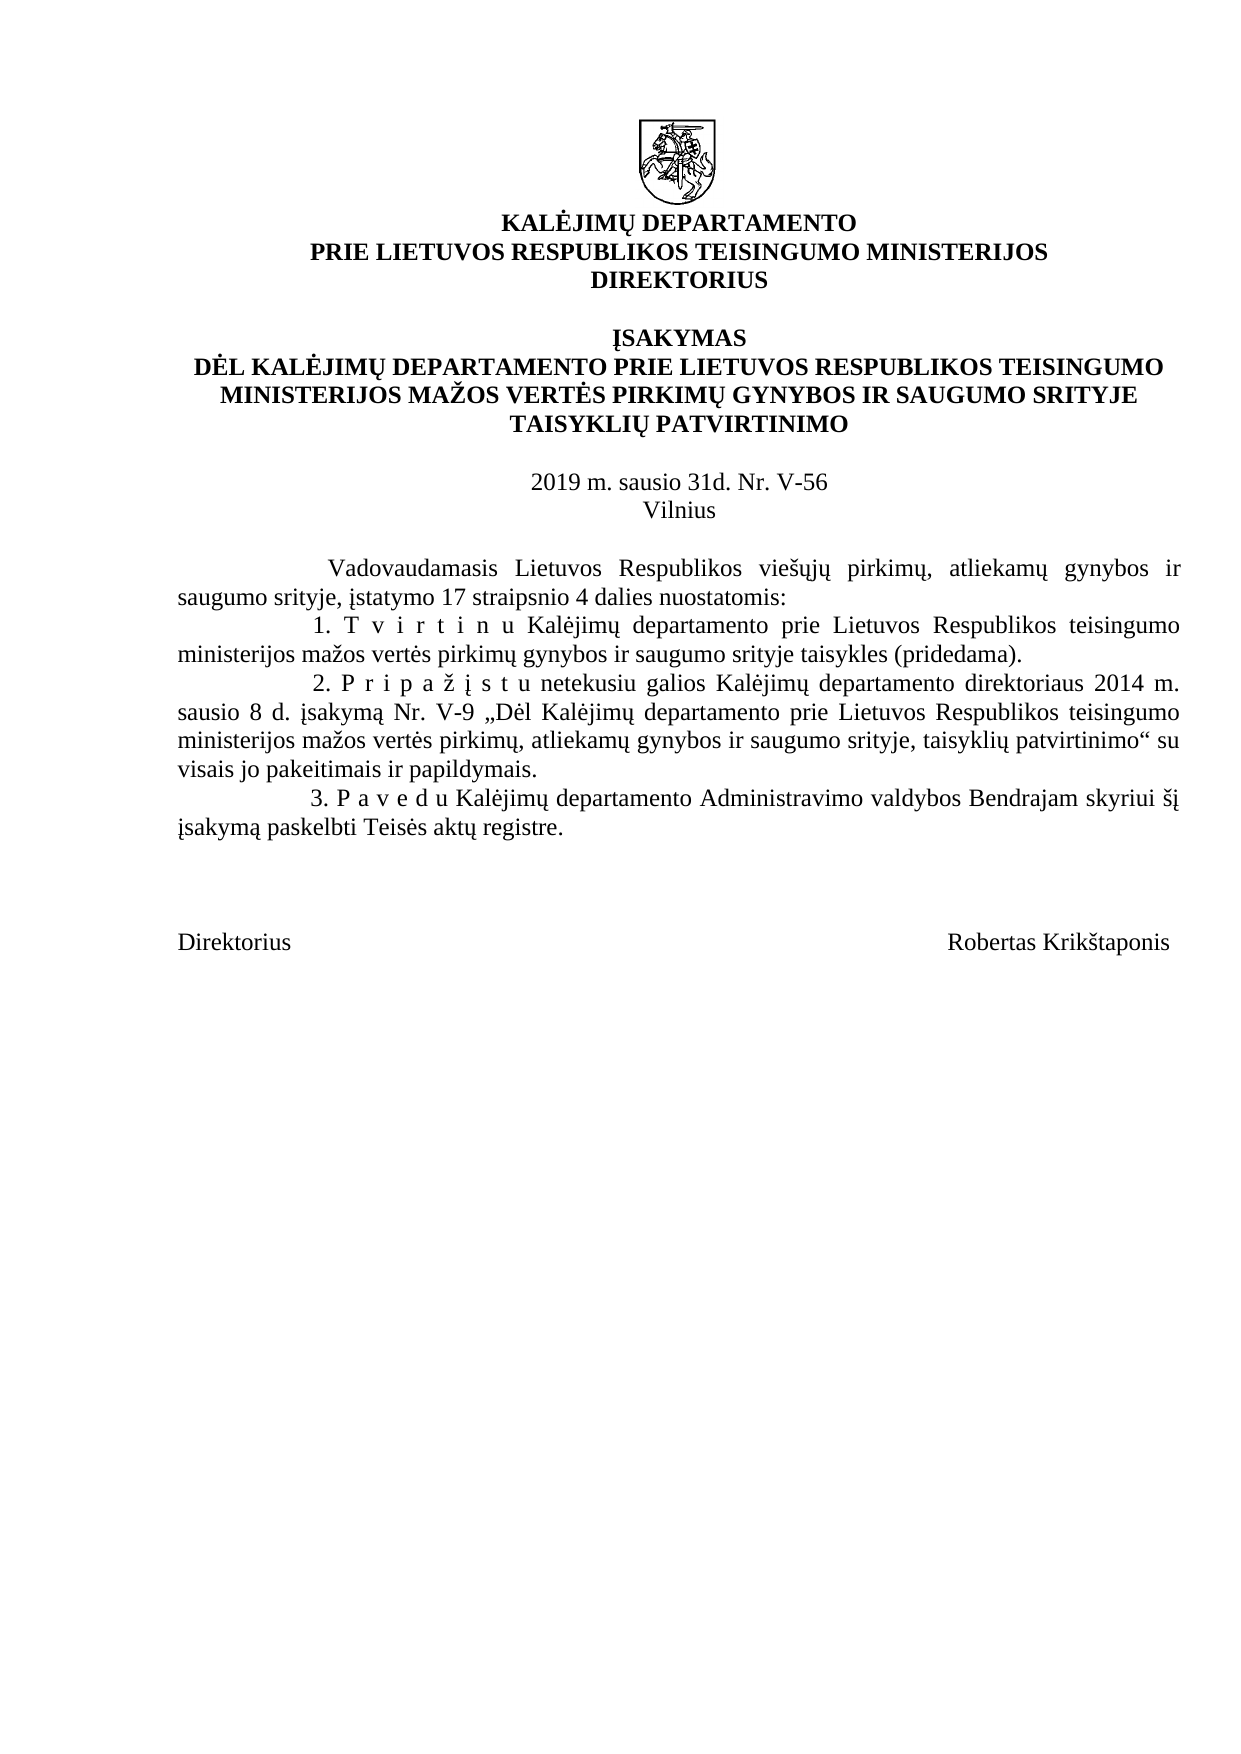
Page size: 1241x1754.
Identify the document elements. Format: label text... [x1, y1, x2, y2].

text DĖL KALĖJIMŲ DEPARTAMENTO PRIE LIETUVOS RESPUBLIKOS TEISINGUMO MINISTERIJOS MAŽOS VERTĖS PIRKIMŲ GYNYBOS IR SAUGUMO SRITYJE TAISYKLIŲ PATVIRTINIMO [177, 352, 1181, 438]
text Direktorius Robertas Krikštaponis [177, 927, 1181, 955]
text 2019 m. sausio 31d. Nr. V-56 [177, 467, 1181, 495]
text PRIE LIETUVOS RESPUBLIKOS TEISINGUMO MINISTERIJOS [177, 237, 1181, 265]
text ĮSAKYMAS [177, 323, 1181, 352]
text Vilnius [177, 495, 1181, 524]
text DIREKTORIUS [177, 265, 1181, 294]
text KALĖJIMŲ DEPARTAMENTO [177, 208, 1181, 237]
text 2. P r i p a ž į s t u netekusiu galios Kalėjimų departamento direktoriaus 2014 m. sausio 8 d. įsakymą Nr. V-9 „Dėl Kalėjimų departamento prie Lietuvos Respublikos teisingumo ministerijos mažos vertės pirkimų, atliekamų gynybos ir saugumo srityje, taisyklių patvirtinimo“ su visais jo pakeitimais ir papildymais. [177, 668, 1181, 783]
text Vadovaudamasis Lietuvos Respublikos viešųjų pirkimų, atliekamų gynybos ir saugumo srityje, įstatymo 17 straipsnio 4 dalies nuostatomis: [177, 553, 1181, 610]
text 1. T v i r t i n u Kalėjimų departamento prie Lietuvos Respublikos teisingumo ministerijos mažos vertės pirkimų gynybos ir saugumo srityje taisykles (pridedama). [177, 610, 1181, 668]
text 3. P a v e d u Kalėjimų departamento Administravimo valdybos Bendrajam skyriui šį įsakymą paskelbti Teisės aktų registre. [177, 783, 1181, 840]
